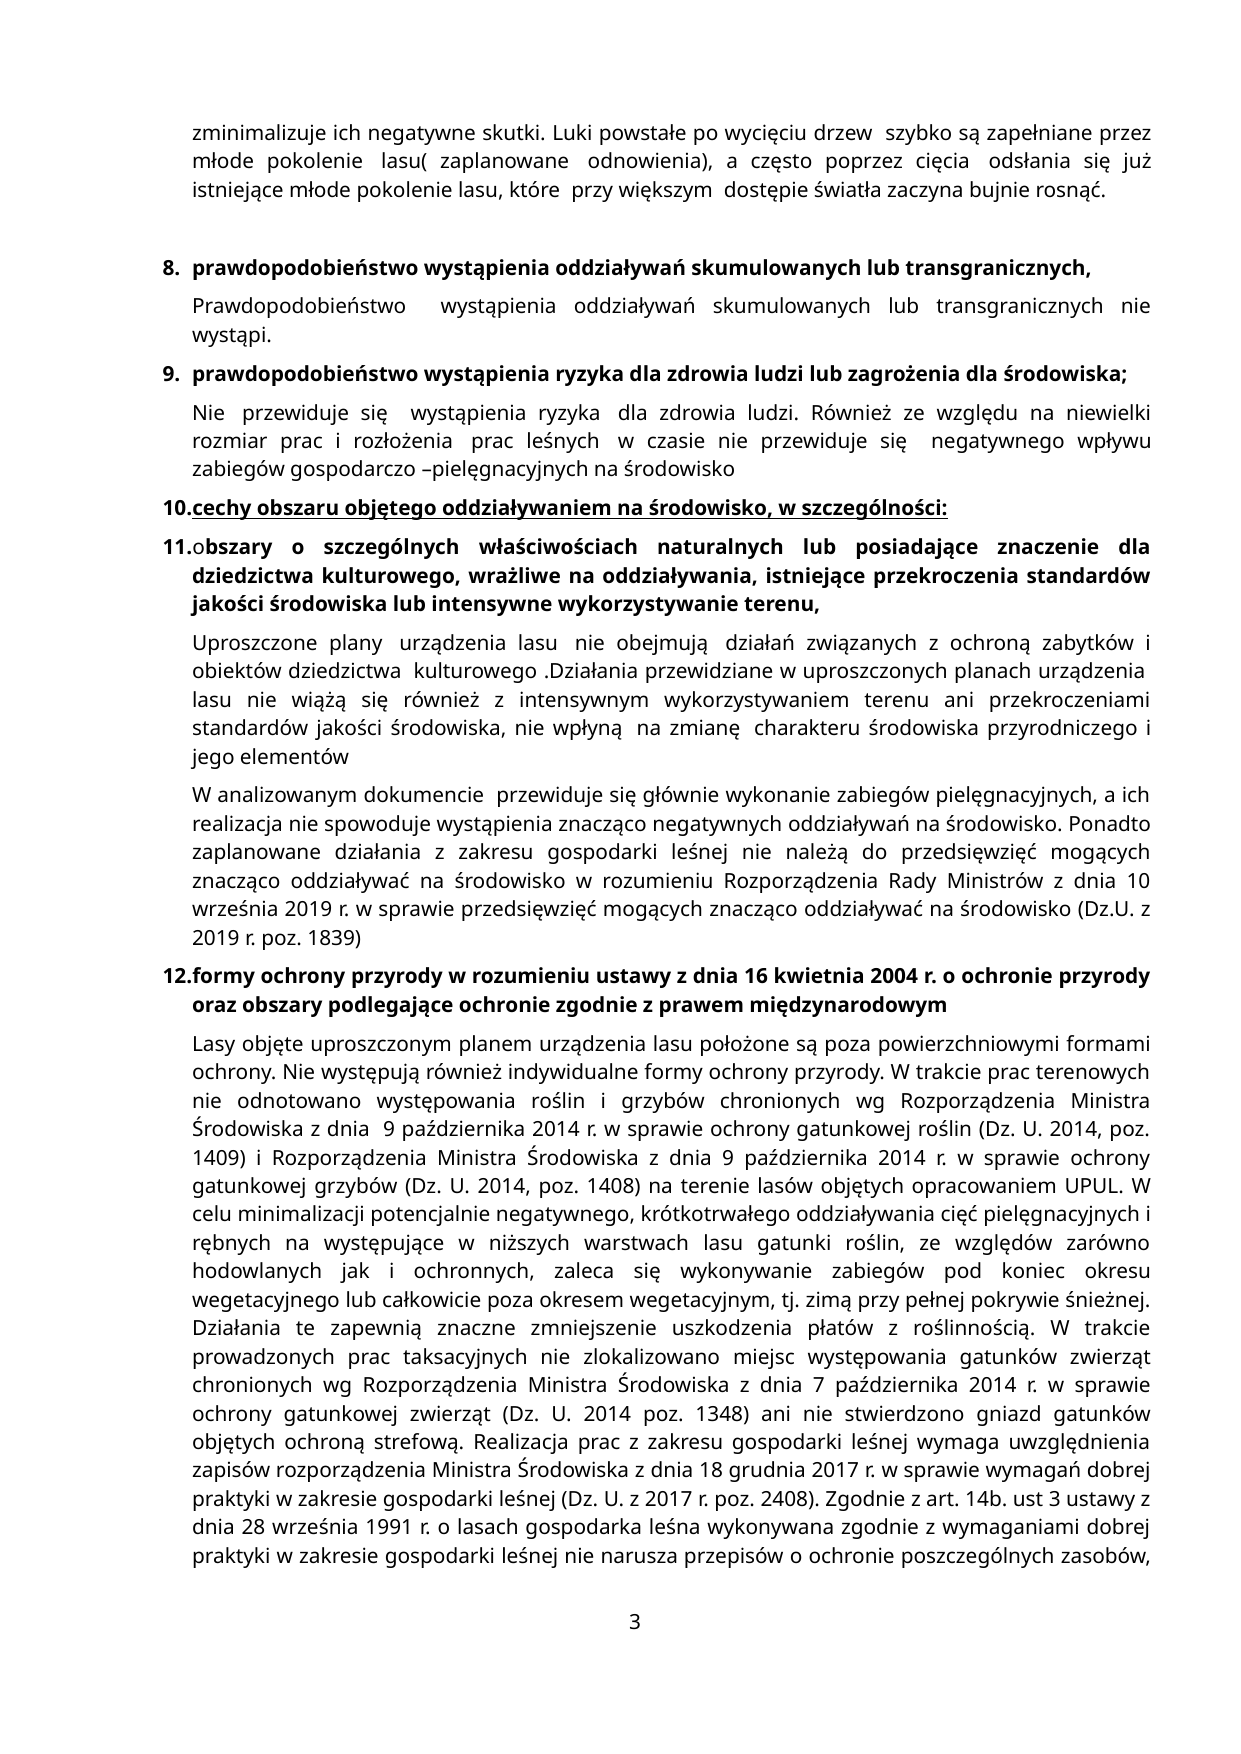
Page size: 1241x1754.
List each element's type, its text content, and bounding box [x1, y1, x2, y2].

list W analizowanym dokumencie przewiduje się głównie wykonanie zabiegów pielęgnacyjnych, a ich realizacja nie spowoduje wystąpienia znacząco negatywnych oddziaływań na środowisko. Ponadto zaplanowane działania z zakresu gospodarki leśnej nie należą do przedsięwzięć mogących znacząco oddziaływać na środowisko w rozumieniu Rozporządzenia Rady Ministrów z dnia 10 września 2019 r. w sprawie przedsięwzięć mogących znacząco oddziaływać na środowisko (Dz.U. z 2019 r. poz. 1839) [162, 781, 1152, 951]
list prawdopodobieństwo wystąpienia ryzyka dla zdrowia ludzi lub zagrożenia dla środowiska; [162, 359, 1152, 387]
list prawdopodobieństwo wystąpienia oddziaływań skumulowanych lub transgranicznych, [162, 253, 1152, 281]
list Nie przewiduje się wystąpienia ryzyka dla zdrowia ludzi. Również ze względu na niewielki rozmiar prac i rozłożenia prac leśnych w czasie nie przewiduje się negatywnego wpływu zabiegów gospodarczo –pielęgnacyjnych na środowisko [162, 398, 1152, 483]
list Lasy objęte uproszczonym planem urządzenia lasu położone są poza powierzchniowymi formami ochrony. Nie występują również indywidualne formy ochrony przyrody. W trakcie prac terenowych nie odnotowano występowania roślin i grzybów chronionych wg Rozporządzenia Ministra Środowiska z dnia 9 października 2014 r. w sprawie ochrony gatunkowej roślin (Dz. U. 2014, poz. 1409) i Rozporządzenia Ministra Środowiska z dnia 9 października 2014 r. w sprawie ochrony gatunkowej grzybów (Dz. U. 2014, poz. 1408) na terenie lasów objętych opracowaniem UPUL. W celu minimalizacji potencjalnie negatywnego, krótkotrwałego oddziaływania cięć pielęgnacyjnych i rębnych na występujące w niższych warstwach lasu gatunki roślin, ze względów zarówno hodowlanych jak i ochronnych, zaleca się wykonywanie zabiegów pod koniec okresu wegetacyjnego lub całkowicie poza okresem wegetacyjnym, tj. zimą przy pełnej pokrywie śnieżnej. Działania te zapewnią znaczne zmniejszenie uszkodzenia płatów z roślinnością. W trakcie prowadzonych prac taksacyjnych nie zlokalizowano miejsc występowania gatunków zwierząt chronionych wg Rozporządzenia Ministra Środowiska z dnia 7 października 2014 r. w sprawie ochrony gatunkowej zwierząt (Dz. U. 2014 poz. 1348) ani nie stwierdzono gniazd gatunków objętych ochroną strefową. Realizacja prac z zakresu gospodarki leśnej wymaga uwzględnienia zapisów rozporządzenia Ministra Środowiska z dnia 18 grudnia 2017 r. w sprawie wymagań dobrej praktyki w zakresie gospodarki leśnej (Dz. U. z 2017 r. poz. 2408). Zgodnie z art. 14b. ust 3 ustawy z dnia 28 września 1991 r. o lasach gospodarka leśna wykonywana zgodnie z wymaganiami dobrej praktyki w zakresie gospodarki leśnej nie narusza przepisów o ochronie poszczególnych zasobów, [162, 1029, 1152, 1569]
list Uproszczone plany urządzenia lasu nie obejmują działań związanych z ochroną zabytków i obiektów dziedzictwa kulturowego .Działania przewidziane w uproszczonych planach urządzenia lasu nie wiążą się również z intensywnym wykorzystywaniem terenu ani przekroczeniami standardów jakości środowiska, nie wpłyną na zmianę charakteru środowiska przyrodniczego i jego elementów [162, 628, 1152, 770]
list zminimalizuje ich negatywne skutki. Luki powstałe po wycięciu drzew szybko są zapełniane przez młode pokolenie lasu( zaplanowane odnowienia), a często poprzez cięcia odsłania się już istniejące młode pokolenie lasu, które przy większym dostępie światła zaczyna bujnie rosnąć. [162, 118, 1152, 203]
list formy ochrony przyrody w rozumieniu ustawy z dnia 16 kwietnia 2004 r. o ochronie przyrody oraz obszary podlegające ochronie zgodnie z prawem międzynarodowym [162, 962, 1152, 1018]
list cechy obszaru objętego oddziaływaniem na środowisko, w szczególności: [162, 493, 1152, 522]
list Prawdopodobieństwo wystąpienia oddziaływań skumulowanych lub transgranicznych nie wystąpi. [162, 292, 1152, 348]
list obszary o szczególnych właściwościach naturalnych lub posiadające znaczenie dla dziedzictwa kulturowego, wrażliwe na oddziaływania, istniejące przekroczenia standardów jakości środowiska lub intensywne wykorzystywanie terenu, [162, 532, 1152, 618]
